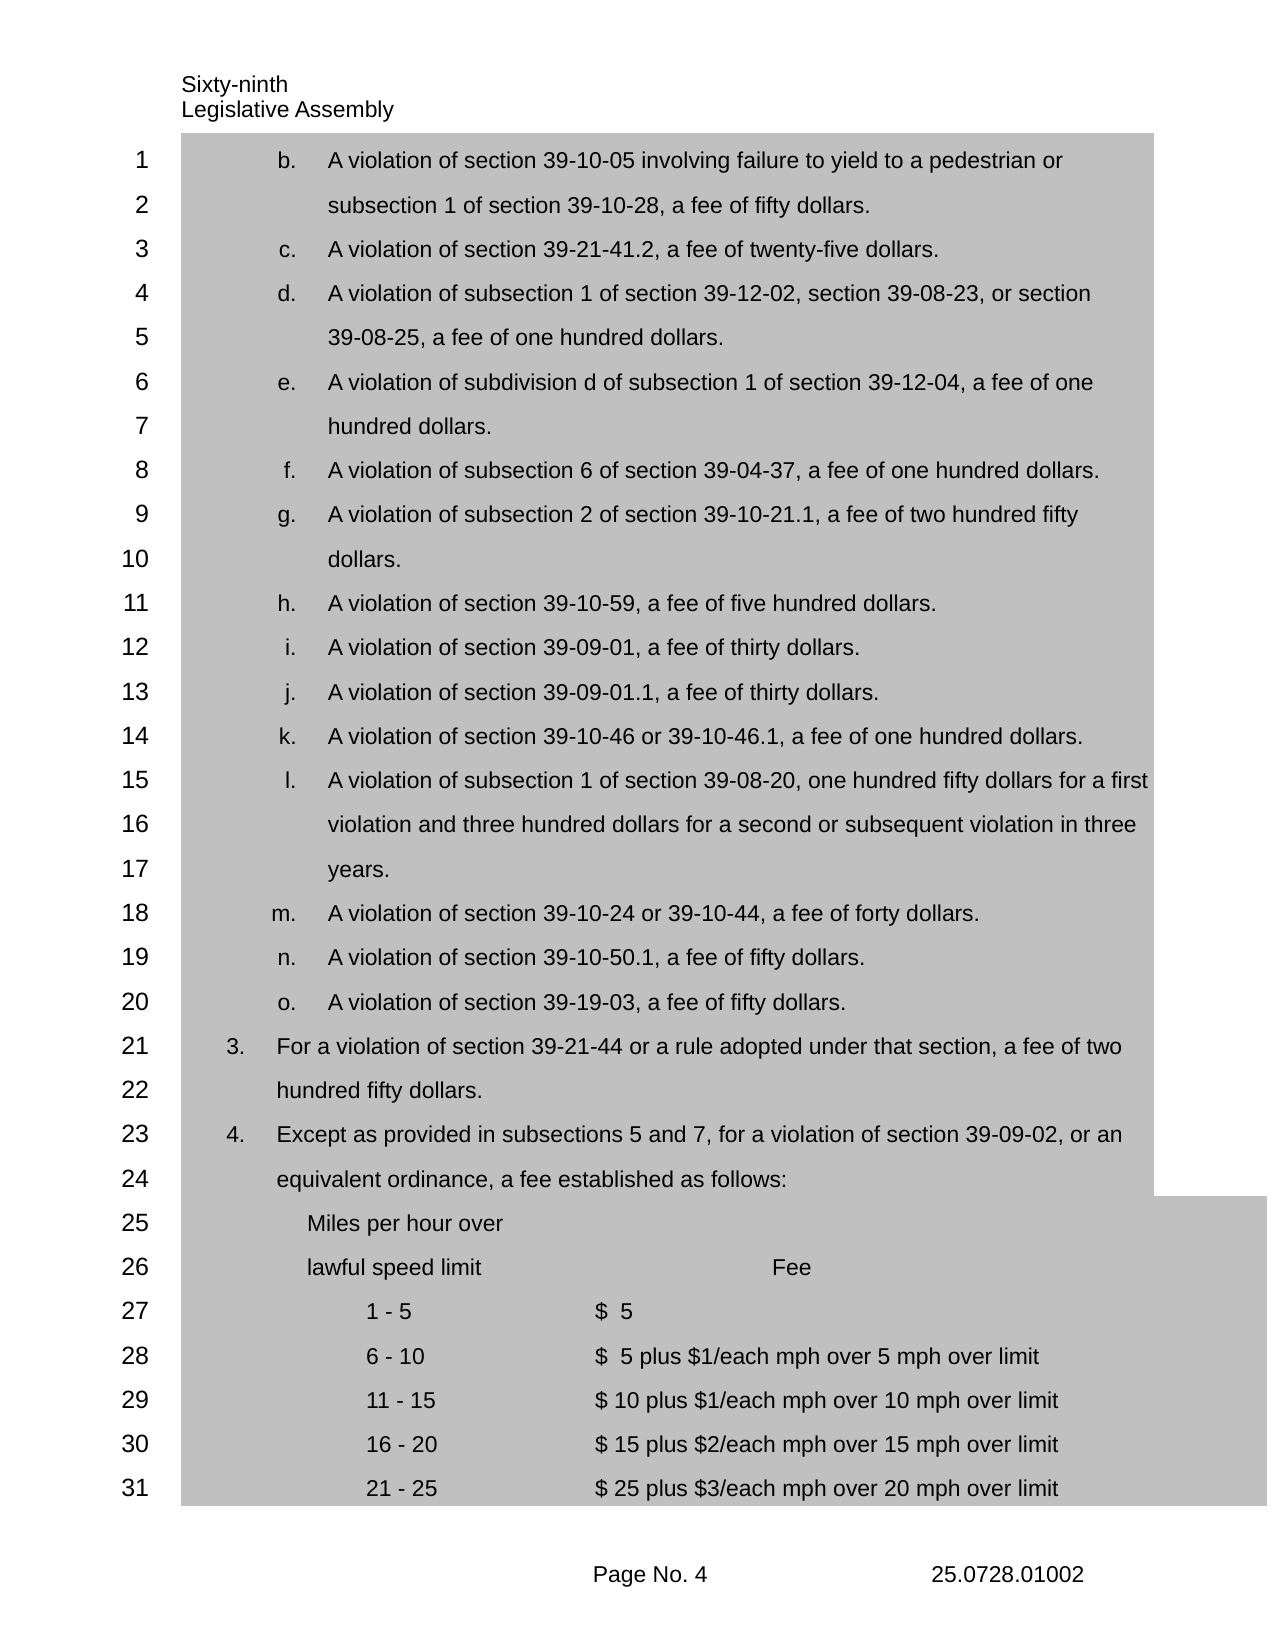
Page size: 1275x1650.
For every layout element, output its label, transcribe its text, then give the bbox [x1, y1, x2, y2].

text j. A violation of section 39‑09‑01.1, a fee of thirty dollars. [181, 664, 1154, 709]
text f. A violation of subsection 6 of section 39‑04‑37, a fee of one hundred dollars. [181, 443, 1154, 487]
text Miles per hour over [181, 1196, 1267, 1240]
text n. A violation of section 39‑10‑50.1, a fee of fifty dollars. [181, 930, 1154, 974]
text d. A violation of subsection 1 of section 39‑12‑02, section 39‑08‑23, or section 39‑08‑25, a fee of one hundred dollars. [181, 266, 1154, 355]
text l. A violation of subsection 1 of section 39‑08‑20, one hundred fifty dollars for a first violation and three hundred dollars for a second or subsequent violation in three years. [181, 753, 1154, 886]
text 11 ‑ 15 $ 10 plus $1/each mph over 10 mph over limit [181, 1373, 1267, 1417]
text m. A violation of section 39‑10‑24 or 39‑10‑44, a fee of forty dollars. [181, 886, 1154, 930]
text g. A violation of subsection 2 of section 39‑10‑21.1, a fee of two hundred fifty dollars. [181, 487, 1154, 576]
text b. A violation of section 39‑10‑05 involving failure to yield to a pedestrian or subsection 1 of section 39‑10‑28, a fee of fifty dollars. [181, 133, 1154, 222]
text h. A violation of section 39‑10‑59, a fee of five hundred dollars. [181, 576, 1154, 620]
text 3. For a violation of section 39‑21‑44 or a rule adopted under that section, a fee of two hundred fifty dollars. [181, 1019, 1154, 1107]
text lawful speed limit Fee [181, 1240, 1267, 1284]
text 1 ‑ 5 $ 5 [181, 1284, 1267, 1329]
text e. A violation of subdivision d of subsection 1 of section 39‑12‑04, a fee of one hundred dollars. [181, 355, 1154, 443]
text 4. Except as provided in subsections 5 and 7, for a violation of section 39‑09‑02, or an equivalent ordinance, a fee established as follows: [181, 1107, 1154, 1196]
text o. A violation of section 39‑19‑03, a fee of fifty dollars. [181, 974, 1154, 1019]
text 6 ‑ 10 $ 5 plus $1/each mph over 5 mph over limit [181, 1329, 1267, 1373]
text 16 ‑ 20 $ 15 plus $2/each mph over 15 mph over limit [181, 1417, 1267, 1461]
text i. A violation of section 39‑09‑01, a fee of thirty dollars. [181, 620, 1154, 664]
text c. A violation of section 39‑21‑41.2, a fee of twenty‑five dollars. [181, 222, 1154, 266]
text k. A violation of section 39‑10‑46 or 39‑10‑46.1, a fee of one hundred dollars. [181, 709, 1154, 753]
text 21 ‑ 25 $ 25 plus $3/each mph over 20 mph over limit [181, 1461, 1267, 1506]
